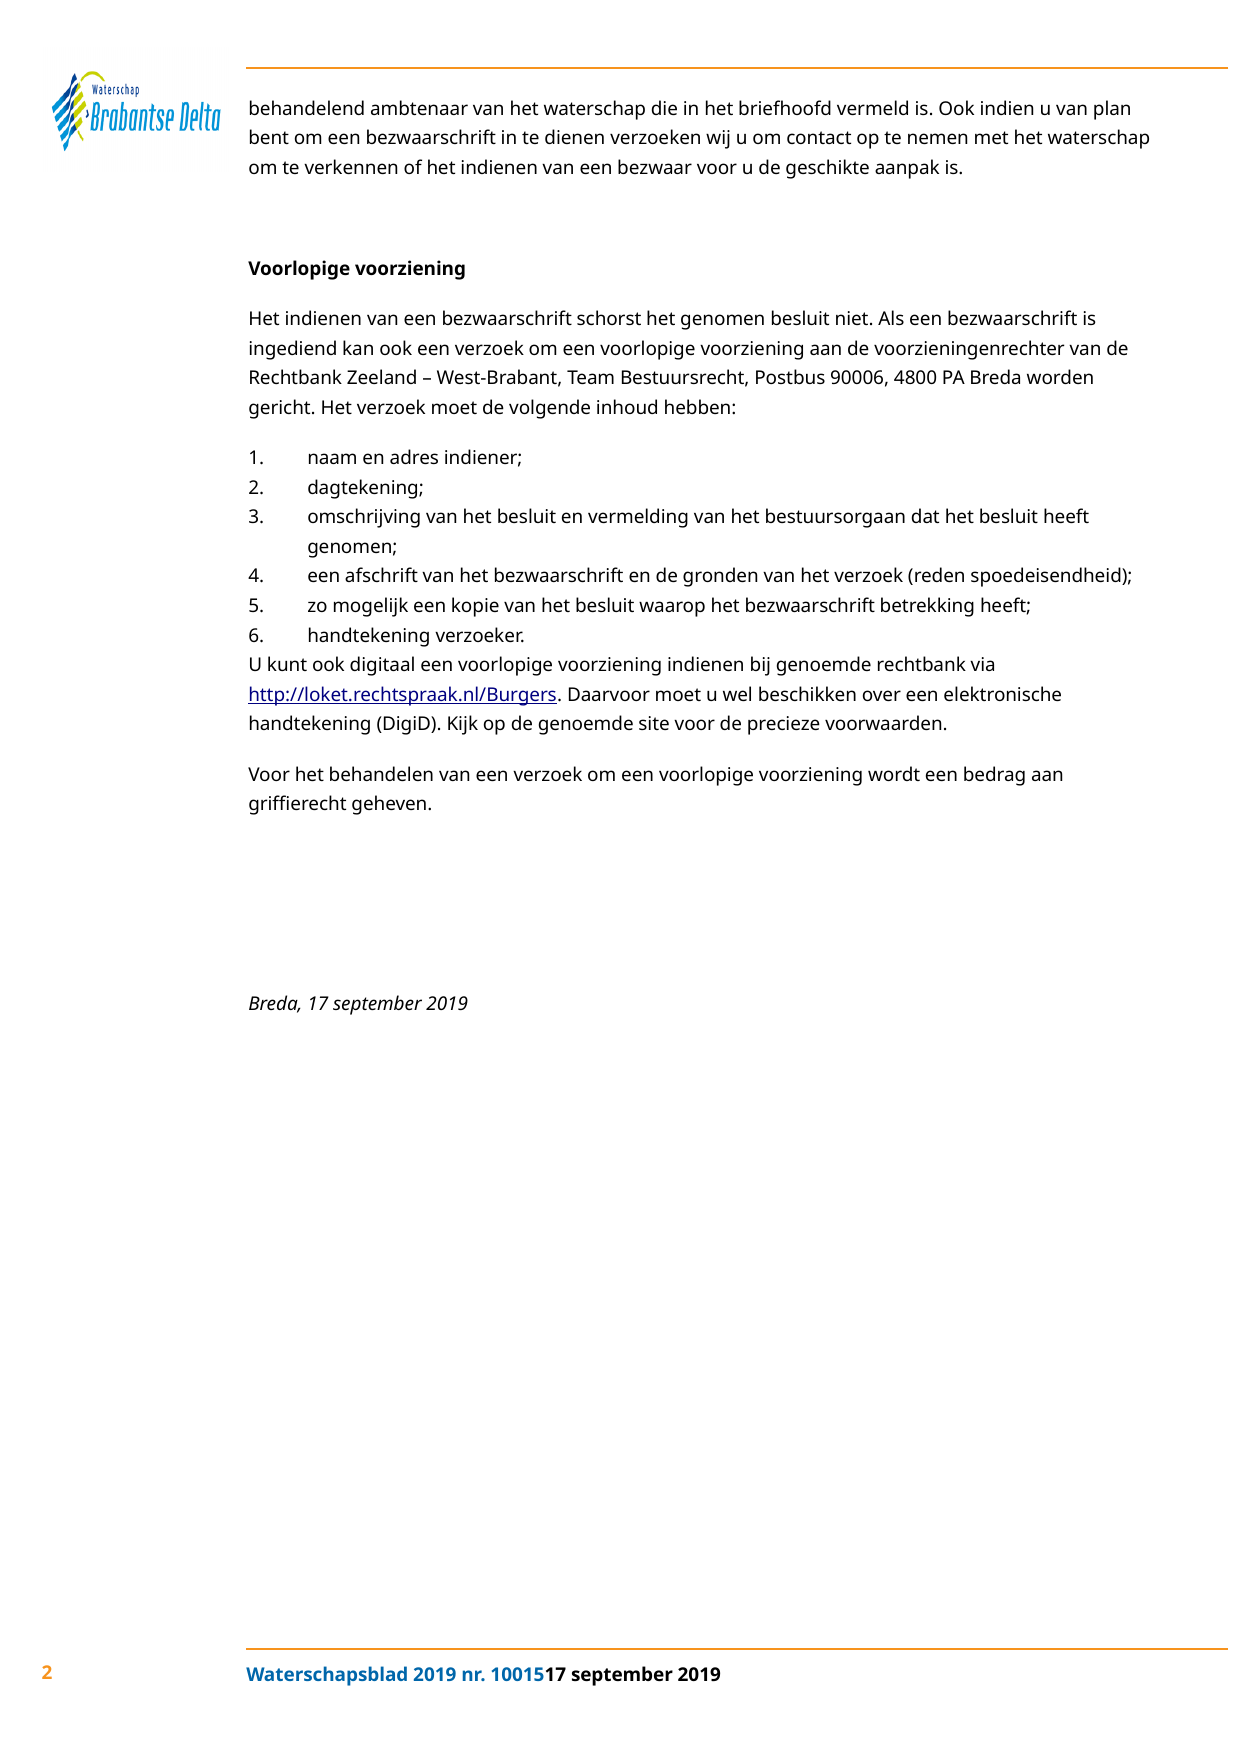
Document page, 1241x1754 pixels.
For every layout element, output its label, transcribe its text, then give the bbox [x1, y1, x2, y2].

text U kunt ook digitaal een voorlopige voorziening indienen bij genoemde rechtbank via http://loket.rechtspraak.nl/Burgers. Daarvoor moet u wel beschikken over een elektronische handtekening (DigiD). Kijk op de genoemde site voor de precieze voorwaarden. [248, 651, 1152, 736]
list omschrijving van het besluit en vermelding van het bestuursorgaan dat het besluit heeft genomen; [248, 503, 1152, 559]
text Voorlopige voorziening [248, 255, 1152, 281]
text Het indienen van een bezwaarschrift schorst het genomen besluit niet. Als een bezwaarschrift is ingediend kan ook een verzoek om een voorlopige voorziening aan de voorzieningenrechter van de Rechtbank Zeeland – West-Brabant, Team Bestuursrecht, Postbus 90006, 4800 PA Breda worden gericht. Het verzoek moet de volgende inhoud hebben: [248, 305, 1152, 420]
list dagtekening; [248, 474, 1152, 500]
list een afschrift van het bezwaarschrift en de gronden van het verzoek (reden spoedeisendheid); [248, 563, 1152, 588]
text Breda, 17 september 2019 [248, 990, 1152, 1015]
text Voor het behandelen van een verzoek om een voorlopige voorziening wordt een bedrag aan griffierecht geheven. [248, 761, 1152, 816]
list zo mogelijk een kopie van het besluit waarop het bezwaarschrift betrekking heeft; [248, 592, 1152, 618]
text behandelend ambtenaar van het waterschap die in het briefhoofd vermeld is. Ook indien u van plan bent om een bezwaarschrift in te dienen verzoeken wij u om contact op te nemen met het waterschap om te verkennen of het indienen van een bezwaar voor u de geschikte aanpak is. [248, 95, 1152, 180]
list naam en adres indiener; [248, 444, 1152, 470]
list handtekening verzoeker. [248, 622, 1152, 648]
picture [41, 47, 231, 172]
